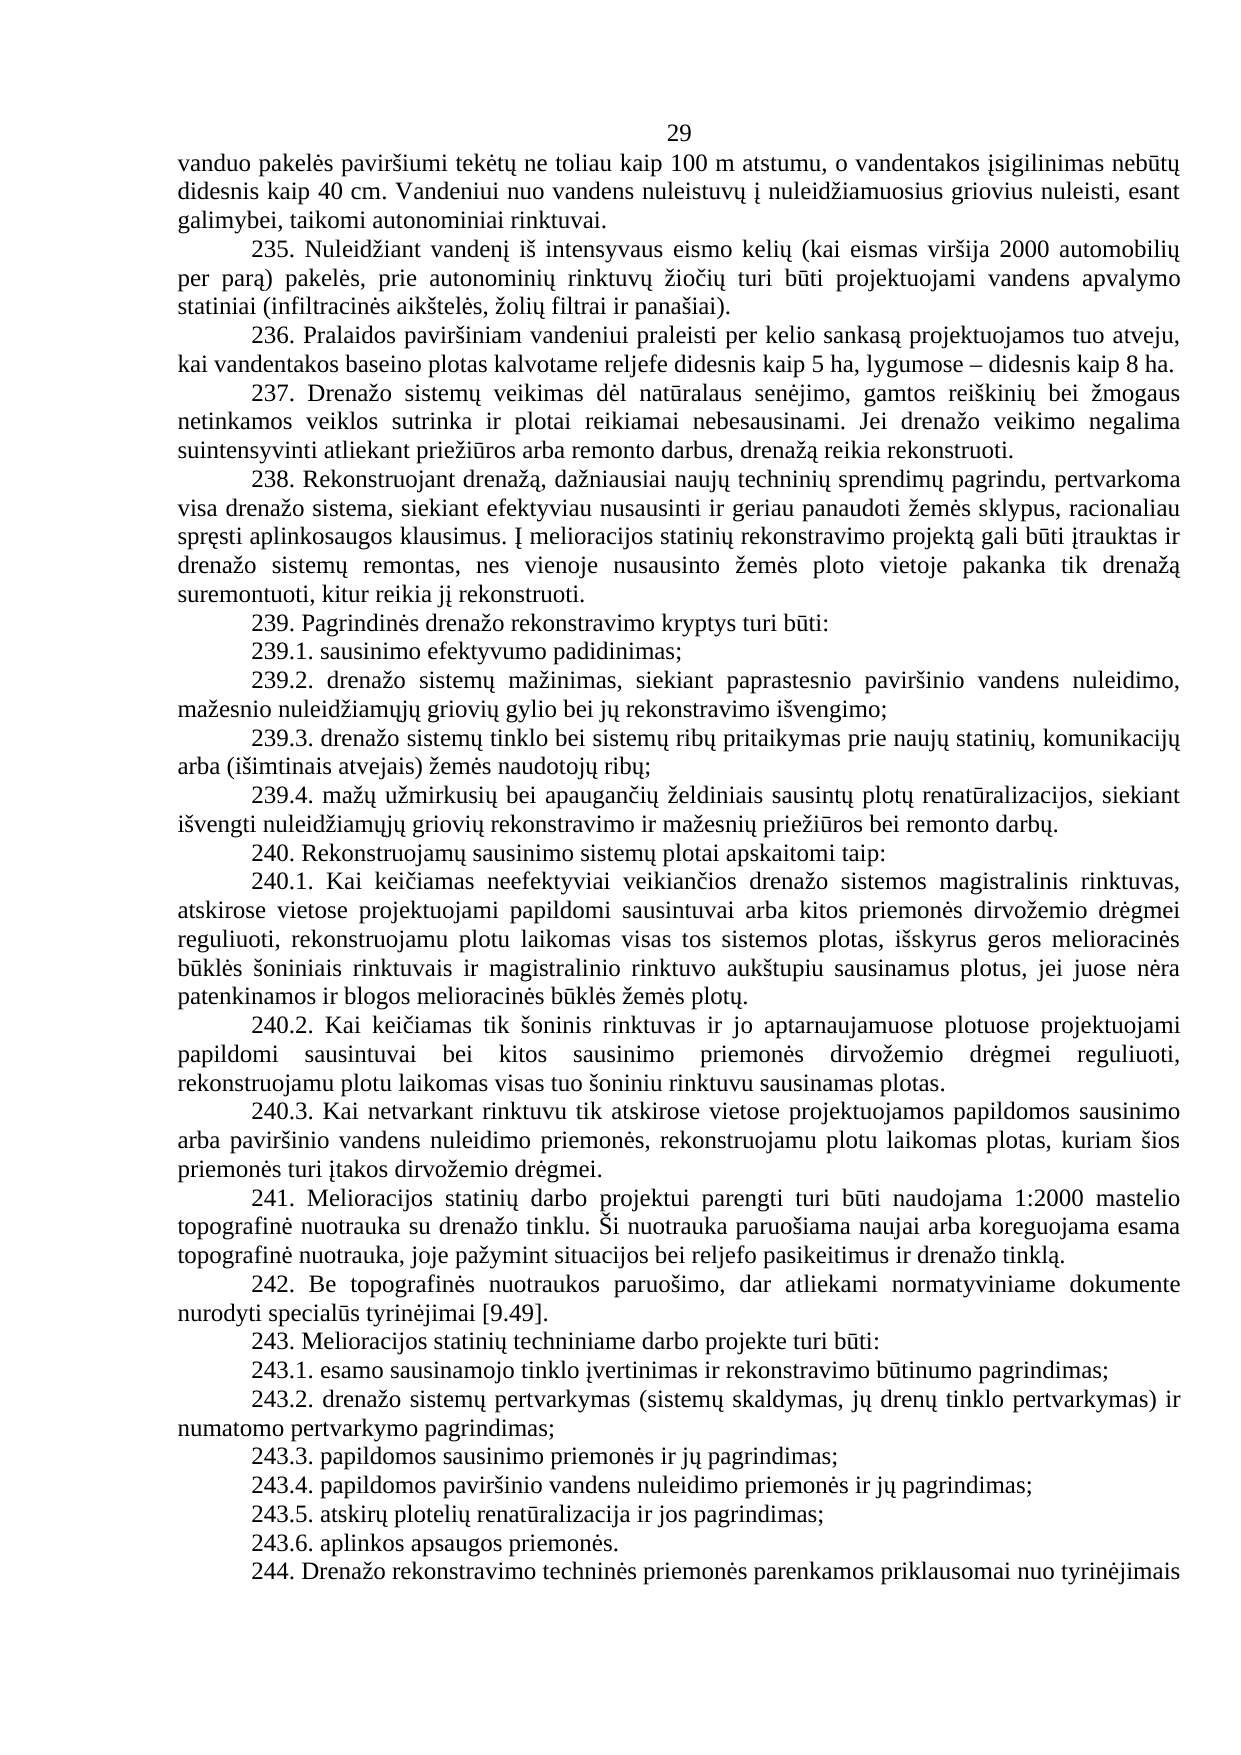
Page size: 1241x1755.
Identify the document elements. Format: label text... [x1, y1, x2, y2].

text 243.5. atskirų plotelių renatūralizacija ir jos pagrindimas; [177, 1499, 1181, 1528]
text 237. Drenažo sistemų veikimas dėl natūralaus senėjimo, gamtos reiškinių bei žmogaus netinkamos veiklos sutrinka ir plotai reikiamai nebesausinami. Jei drenažo veikimo negalima suintensyvinti atliekant priežiūros arba remonto darbus, drenažą reikia rekonstruoti. [177, 378, 1181, 464]
text 235. Nuleidžiant vandenį iš intensyvaus eismo kelių (kai eismas viršija 2000 automobilių per parą) pakelės, prie autonominių rinktuvų žiočių turi būti projektuojami vandens apvalymo statiniai (infiltracinės aikštelės, žolių filtrai ir panašiai). [177, 234, 1181, 320]
text vanduo pakelės paviršiumi tekėtų ne toliau kaip 100 m atstumu, o vandentakos įsigilinimas nebūtų didesnis kaip 40 cm. Vandeniui nuo vandens nuleistuvų į nuleidžiamuosius griovius nuleisti, esant galimybei, taikomi autonominiai rinktuvai. [177, 148, 1181, 234]
text 240. Rekonstruojamų sausinimo sistemų plotai apskaitomi taip: [177, 838, 1181, 866]
text 241. Melioracijos statinių darbo projektui parengti turi būti naudojama 1:2000 mastelio topografinė nuotrauka su drenažo tinklu. Ši nuotrauka paruošiama naujai arba koreguojama esama topografinė nuotrauka, joje pažymint situacijos bei reljefo pasikeitimus ir drenažo tinklą. [177, 1183, 1181, 1269]
text 239. Pagrindinės drenažo rekonstravimo kryptys turi būti: [177, 608, 1181, 636]
text 240.3. Kai netvarkant rinktuvu tik atskirose vietose projektuojamos papildomos sausinimo arba paviršinio vandens nuleidimo priemonės, rekonstruojamu plotu laikomas plotas, kuriam šios priemonės turi įtakos dirvožemio drėgmei. [177, 1096, 1181, 1183]
text 243.4. papildomos paviršinio vandens nuleidimo priemonės ir jų pagrindimas; [177, 1470, 1181, 1499]
text 240.1. Kai keičiamas neefektyviai veikiančios drenažo sistemos magistralinis rinktuvas, atskirose vietose projektuojami papildomi sausintuvai arba kitos priemonės dirvožemio drėgmei reguliuoti, rekonstruojamu plotu laikomas visas tos sistemos plotas, išskyrus geros melioracinės būklės šoniniais rinktuvais ir magistralinio rinktuvo aukštupiu sausinamus plotus, jei juose nėra patenkinamos ir blogos melioracinės būklės žemės plotų. [177, 866, 1181, 1010]
text 239.1. sausinimo efektyvumo padidinimas; [177, 636, 1181, 665]
text 239.4. mažų užmirkusių bei apaugančių želdiniais sausintų plotų renatūralizacijos, siekiant išvengti nuleidžiamųjų griovių rekonstravimo ir mažesnių priežiūros bei remonto darbų. [177, 780, 1181, 838]
text 243. Melioracijos statinių techniniame darbo projekte turi būti: [177, 1326, 1181, 1355]
text 244. Drenažo rekonstravimo techninės priemonės parenkamos priklausomai nuo tyrinėjimais [177, 1556, 1181, 1585]
text 243.1. esamo sausinamojo tinklo įvertinimas ir rekonstravimo būtinumo pagrindimas; [177, 1355, 1181, 1384]
text 239.3. drenažo sistemų tinklo bei sistemų ribų pritaikymas prie naujų statinių, komunikacijų arba (išimtinais atvejais) žemės naudotojų ribų; [177, 723, 1181, 780]
text 242. Be topografinės nuotraukos paruošimo, dar atliekami normatyviniame dokumente nurodyti specialūs tyrinėjimai [9.49]. [177, 1269, 1181, 1326]
text 239.2. drenažo sistemų mažinimas, siekiant paprastesnio paviršinio vandens nuleidimo, mažesnio nuleidžiamųjų griovių gylio bei jų rekonstravimo išvengimo; [177, 665, 1181, 723]
text 236. Pralaidos paviršiniam vandeniui praleisti per kelio sankasą projektuojamos tuo atveju, kai vandentakos baseino plotas kalvotame reljefe didesnis kaip 5 ha, lygumose – didesnis kaip 8 ha. [177, 320, 1181, 378]
text 243.6. aplinkos apsaugos priemonės. [177, 1528, 1181, 1556]
text 238. Rekonstruojant drenažą, dažniausiai naujų techninių sprendimų pagrindu, pertvarkoma visa drenažo sistema, siekiant efektyviau nusausinti ir geriau panaudoti žemės sklypus, racionaliau spręsti aplinkosaugos klausimus. Į melioracijos statinių rekonstravimo projektą gali būti įtrauktas ir drenažo sistemų remontas, nes vienoje nusausinto žemės ploto vietoje pakanka tik drenažą suremontuoti, kitur reikia jį rekonstruoti. [177, 464, 1181, 608]
text 243.2. drenažo sistemų pertvarkymas (sistemų skaldymas, jų drenų tinklo pertvarkymas) ir numatomo pertvarkymo pagrindimas; [177, 1384, 1181, 1441]
text 243.3. papildomos sausinimo priemonės ir jų pagrindimas; [177, 1441, 1181, 1470]
text 240.2. Kai keičiamas tik šoninis rinktuvas ir jo aptarnaujamuose plotuose projektuojami papildomi sausintuvai bei kitos sausinimo priemonės dirvožemio drėgmei reguliuoti, rekonstruojamu plotu laikomas visas tuo šoniniu rinktuvu sausinamas plotas. [177, 1010, 1181, 1096]
